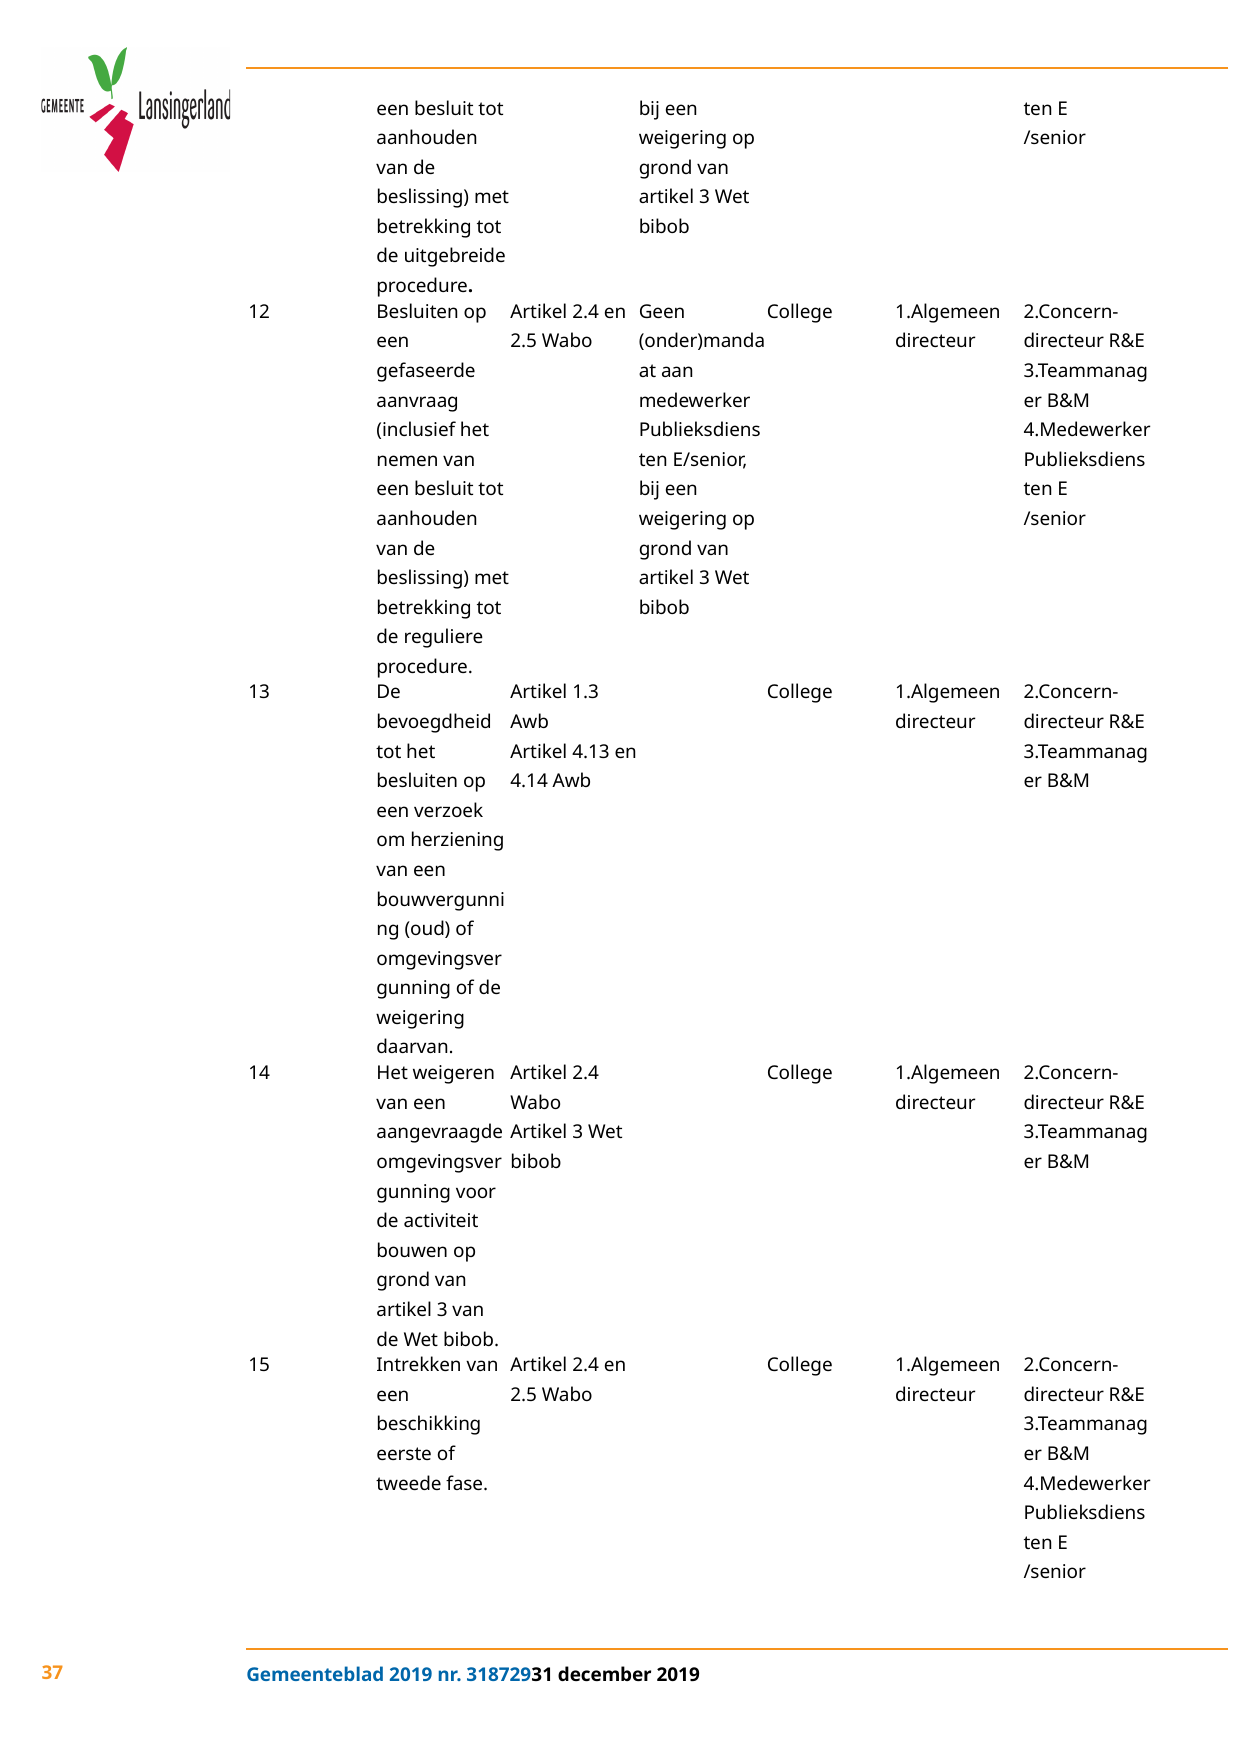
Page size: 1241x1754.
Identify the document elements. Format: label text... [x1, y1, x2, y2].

table_cell Het weigeren van een aangevraagde omgevingsvergunning voor de activiteit bouwen op grond van artikel 3 van de Wet bibob. [376, 1060, 510, 1351]
table_cell [248, 95, 376, 298]
table_cell bij een weigering op grond van artikel 3 Wet bibob [639, 95, 767, 298]
table_cell ten E /senior [1023, 95, 1152, 298]
table_cell College [767, 298, 895, 679]
table_cell 1.Algemeen directeur [895, 1351, 1023, 1584]
table_cell Artikel 2.4 en 2.5 Wabo [510, 298, 638, 679]
table_cell 14 [248, 1060, 376, 1351]
table_cell 2.Concern-directeur R&E 3.Teammanager B&M 4.Medewerker Publieksdiensten E /senior [1023, 298, 1152, 679]
table_cell Artikel 1.3 Awb Artikel 4.13 en 4.14 Awb [510, 679, 638, 1059]
table_cell [510, 95, 638, 298]
table_cell Besluiten op een gefaseerde aanvraag (inclusief het nemen van een besluit tot aanhouden van de beslissing) met betrekking tot de reguliere procedure. [376, 298, 510, 679]
table_cell een besluit tot aanhouden van de beslissing) met betrekking tot de uitgebreide procedure. [376, 95, 510, 298]
table_cell Artikel 2.4 Wabo Artikel 3 Wet bibob [510, 1060, 638, 1351]
table_cell 1.Algemeen directeur [895, 1060, 1023, 1351]
table_cell 2.Concern-directeur R&E 3.Teammanager B&M [1023, 679, 1152, 1059]
table_cell 2.Concern-directeur R&E 3.Teammanager B&M 4.Medewerker Publieksdiensten E /senior [1023, 1351, 1152, 1584]
table_cell [767, 95, 895, 298]
table_cell 12 [248, 298, 376, 679]
table_cell [639, 679, 767, 1059]
table_cell 13 [248, 679, 376, 1059]
table_cell Artikel 2.4 en 2.5 Wabo [510, 1351, 638, 1584]
table_cell [895, 95, 1023, 298]
table_cell Geen (onder)mandaat aan medewerker Publieksdiensten E/senior, bij een weigering op grond van artikel 3 Wet bibob [639, 298, 767, 679]
table_cell College [767, 1060, 895, 1351]
table_cell 2.Concern-directeur R&E 3.Teammanager B&M [1023, 1060, 1152, 1351]
table_cell College [767, 679, 895, 1059]
table_cell Intrekken van een beschikking eerste of tweede fase. [376, 1351, 510, 1584]
table_cell [639, 1351, 767, 1584]
picture [41, 47, 231, 172]
table_cell De bevoegdheid tot het besluiten op een verzoek om herziening van een bouwvergunning (oud) of omgevingsvergunning of de weigering daarvan. [376, 679, 510, 1059]
table_cell 1.Algemeen directeur [895, 298, 1023, 679]
table_cell [639, 1060, 767, 1351]
table_cell 1.Algemeen directeur [895, 679, 1023, 1059]
table_cell 15 [248, 1351, 376, 1584]
table_cell College [767, 1351, 895, 1584]
